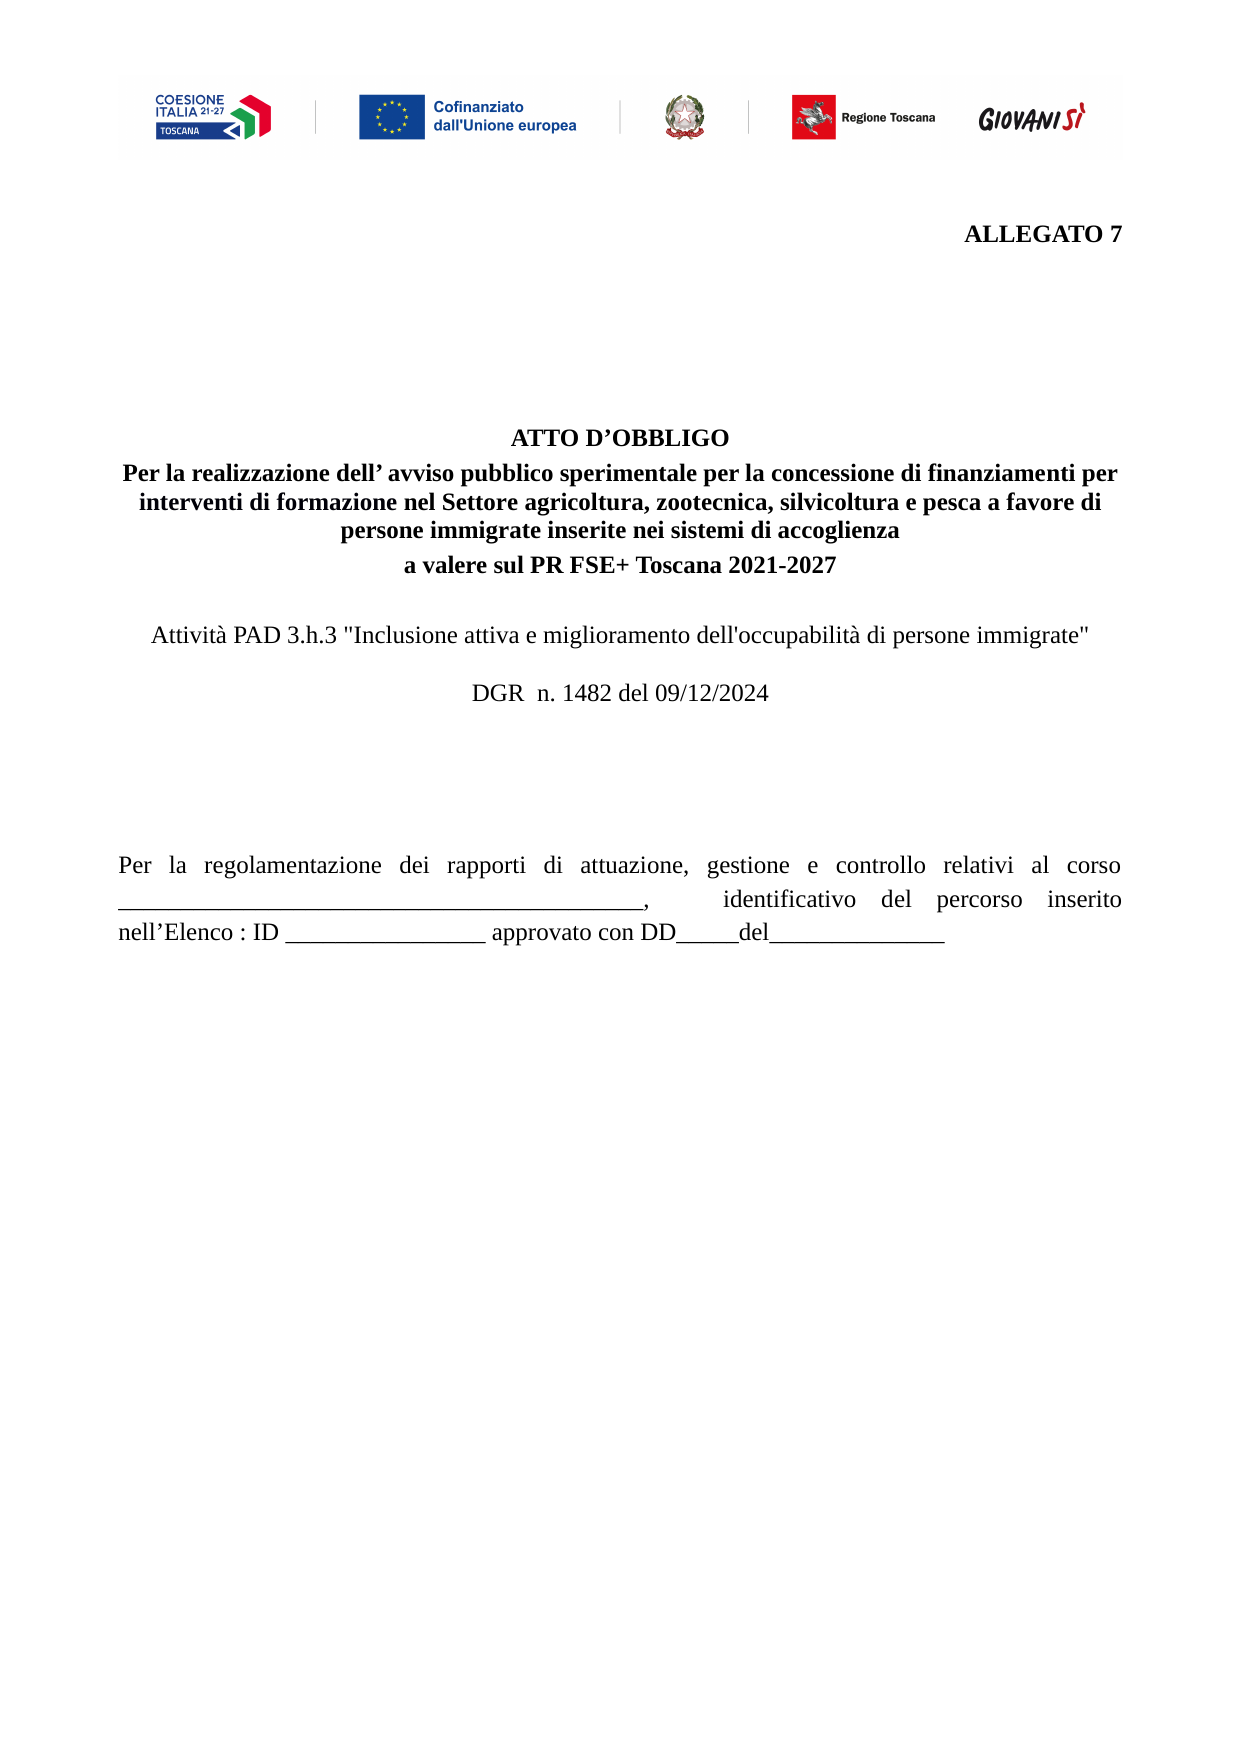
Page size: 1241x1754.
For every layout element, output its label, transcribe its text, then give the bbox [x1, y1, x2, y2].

text Attività PAD 3.h.3 "Inclusione attiva e miglioramento dell'occupabilità di persone immigrate" [118, 621, 1122, 649]
text DGR n. 1482 del 09/12/2024 [118, 678, 1122, 707]
picture [118, 75, 1123, 160]
text Per la realizzazione dell’ avviso pubblico sperimentale per la concessione di finanziamenti per interventi di formazione nel Settore agricoltura, zootecnica, silvicoltura e pesca a favore di persone immigrate inserite nei sistemi di accoglienza [118, 458, 1122, 544]
text a valere sul PR FSE+ Toscana 2021-2027 [118, 551, 1122, 579]
subtitle ATTO D’OBBLIGO [118, 423, 1122, 452]
text Per la regolamentazione dei rapporti di attuazione, gestione e controllo relativi al corso __________________________________________, identificativo del percorso inserito nell’Elenco : ID ________________ approvato con DD_____del______________ [118, 851, 1122, 945]
subtitle ALLEGATO 7 [118, 219, 1122, 248]
